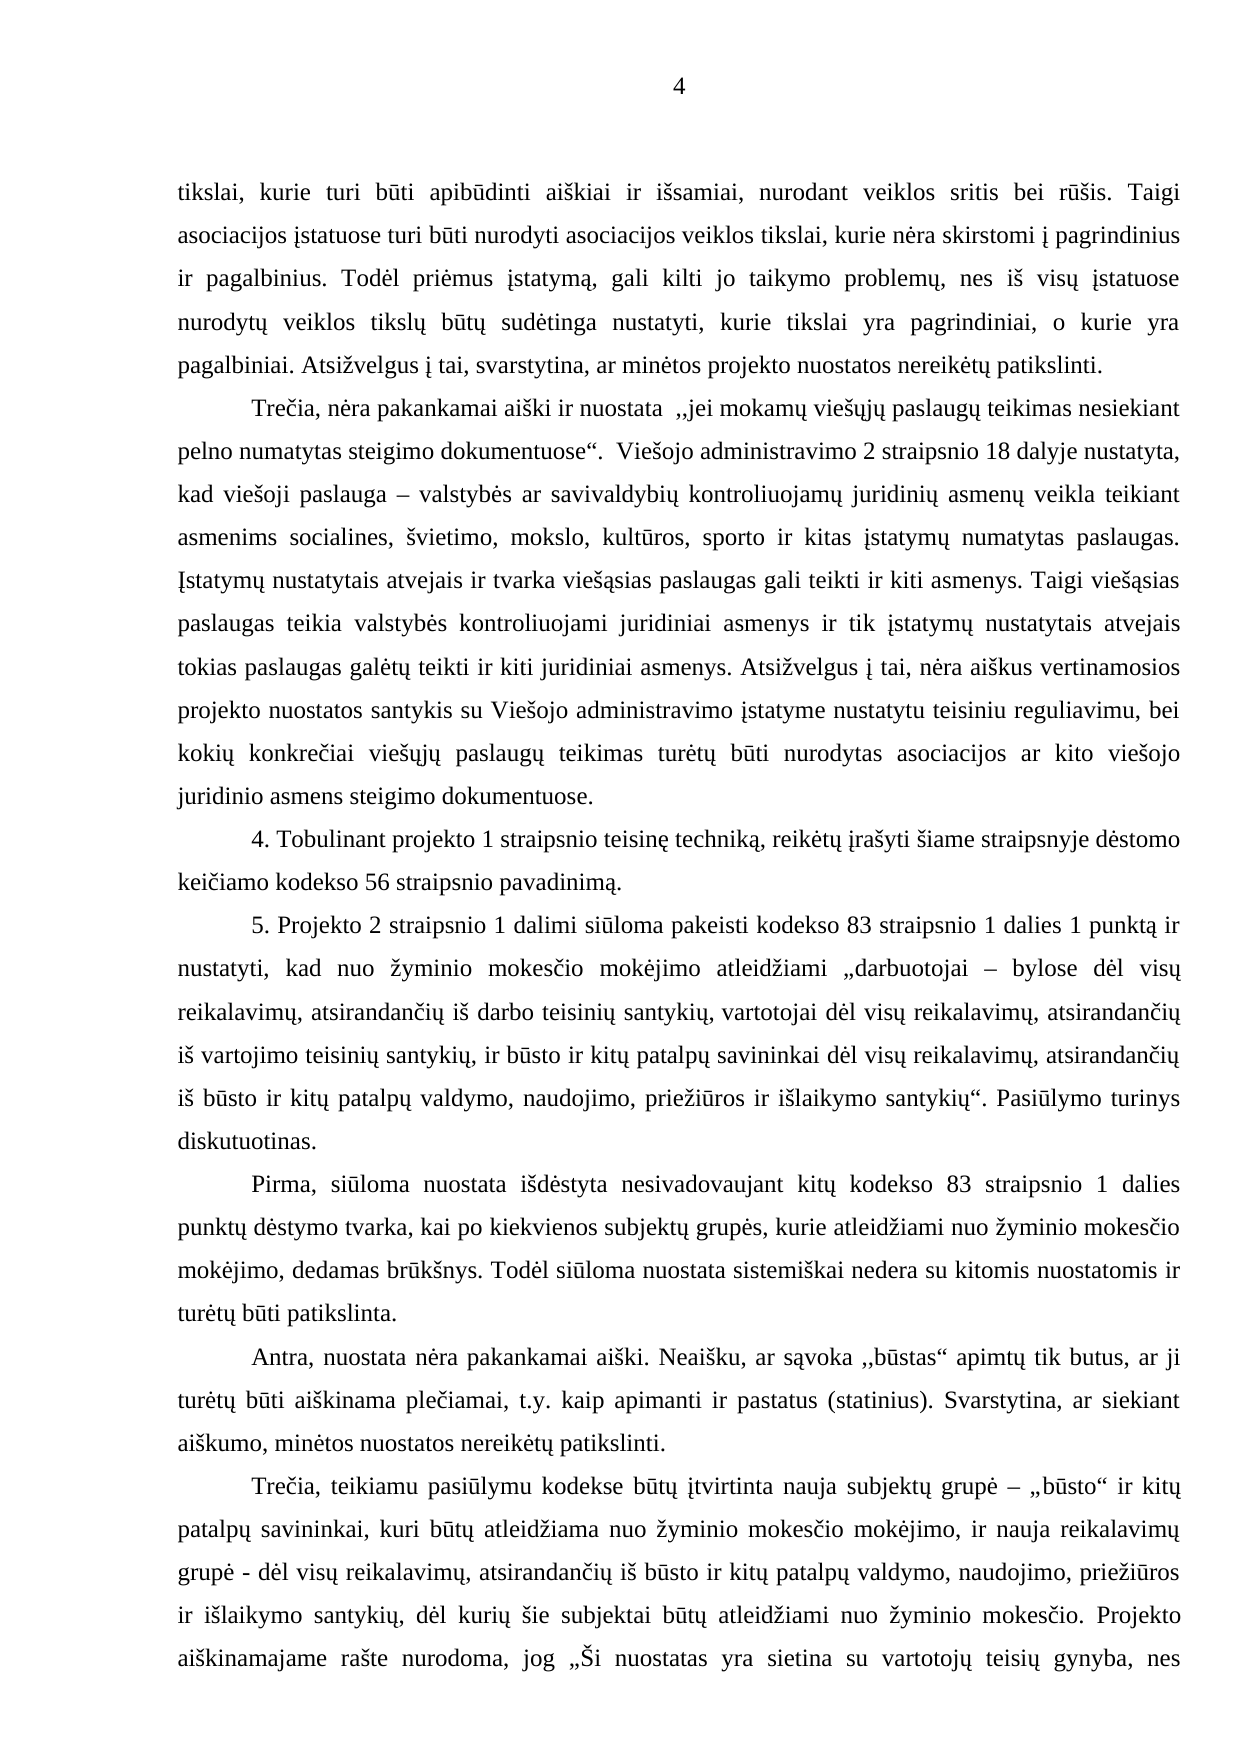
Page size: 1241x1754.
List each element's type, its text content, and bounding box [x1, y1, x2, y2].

text Antra, nuostata nėra pakankamai aiški. Neaišku, ar sąvoka ,,būstas“ apimtų tik butus, ar ji turėtų būti aiškinama plečiamai, t.y. kaip apimanti ir pastatus (statinius). Svarstytina, ar siekiant aiškumo, minėtos nuostatos nereikėtų patikslinti. [177, 1342, 1181, 1457]
text 5. Projekto 2 straipsnio 1 dalimi siūloma pakeisti kodekso 83 straipsnio 1 dalies 1 punktą ir nustatyti, kad nuo žyminio mokesčio mokėjimo atleidžiami „darbuotojai – bylose dėl visų reikalavimų, atsirandančių iš darbo teisinių santykių, vartotojai dėl visų reikalavimų, atsirandančių iš vartojimo teisinių santykių, ir būsto ir kitų patalpų savininkai dėl visų reikalavimų, atsirandančių iš būsto ir kitų patalpų valdymo, naudojimo, priežiūros ir išlaikymo santykių“. Pasiūlymo turinys diskutuotinas. [177, 910, 1181, 1155]
text tikslai, kurie turi būti apibūdinti aiškiai ir išsamiai, nurodant veiklos sritis bei rūšis. Taigi asociacijos įstatuose turi būti nurodyti asociacijos veiklos tikslai, kurie nėra skirstomi į pagrindinius ir pagalbinius. Todėl priėmus įstatymą, gali kilti jo taikymo problemų, nes iš visų įstatuose nurodytų veiklos tikslų būtų sudėtinga nustatyti, kurie tikslai yra pagrindiniai, o kurie yra pagalbiniai. Atsižvelgus į tai, svarstytina, ar minėtos projekto nuostatos nereikėtų patikslinti. [177, 177, 1181, 378]
text 4. Tobulinant projekto 1 straipsnio teisinę techniką, reikėtų įrašyti šiame straipsnyje dėstomo keičiamo kodekso 56 straipsnio pavadinimą. [177, 824, 1181, 896]
text Trečia, nėra pakankamai aiški ir nuostata ,,jei mokamų viešųjų paslaugų teikimas nesiekiant pelno numatytas steigimo dokumentuose“. Viešojo administravimo 2 straipsnio 18 dalyje nustatyta, kad viešoji paslauga – valstybės ar savivaldybių kontroliuojamų juridinių asmenų veikla teikiant asmenims socialines, švietimo, mokslo, kultūros, sporto ir kitas įstatymų numatytas paslaugas. Įstatymų nustatytais atvejais ir tvarka viešąsias paslaugas gali teikti ir kiti asmenys. Taigi viešąsias paslaugas teikia valstybės kontroliuojami juridiniai asmenys ir tik įstatymų nustatytais atvejais tokias paslaugas galėtų teikti ir kiti juridiniai asmenys. Atsižvelgus į tai, nėra aiškus vertinamosios projekto nuostatos santykis su Viešojo administravimo įstatyme nustatytu teisiniu reguliavimu, bei kokių konkrečiai viešųjų paslaugų teikimas turėtų būti nurodytas asociacijos ar kito viešojo juridinio asmens steigimo dokumentuose. [177, 393, 1181, 810]
text Trečia, teikiamu pasiūlymu kodekse būtų įtvirtinta nauja subjektų grupė – „būsto“ ir kitų patalpų savininkai, kuri būtų atleidžiama nuo žyminio mokesčio mokėjimo, ir nauja reikalavimų grupė - dėl visų reikalavimų, atsirandančių iš būsto ir kitų patalpų valdymo, naudojimo, priežiūros ir išlaikymo santykių, dėl kurių šie subjektai būtų atleidžiami nuo žyminio mokesčio. Projekto aiškinamajame rašte nurodoma, jog „Ši nuostatas yra sietina su vartotojų teisių gynyba, nes [177, 1471, 1181, 1672]
text Pirma, siūloma nuostata išdėstyta nesivadovaujant kitų kodekso 83 straipsnio 1 dalies punktų dėstymo tvarka, kai po kiekvienos subjektų grupės, kurie atleidžiami nuo žyminio mokesčio mokėjimo, dedamas brūkšnys. Todėl siūloma nuostata sistemiškai nedera su kitomis nuostatomis ir turėtų būti patikslinta. [177, 1169, 1181, 1327]
